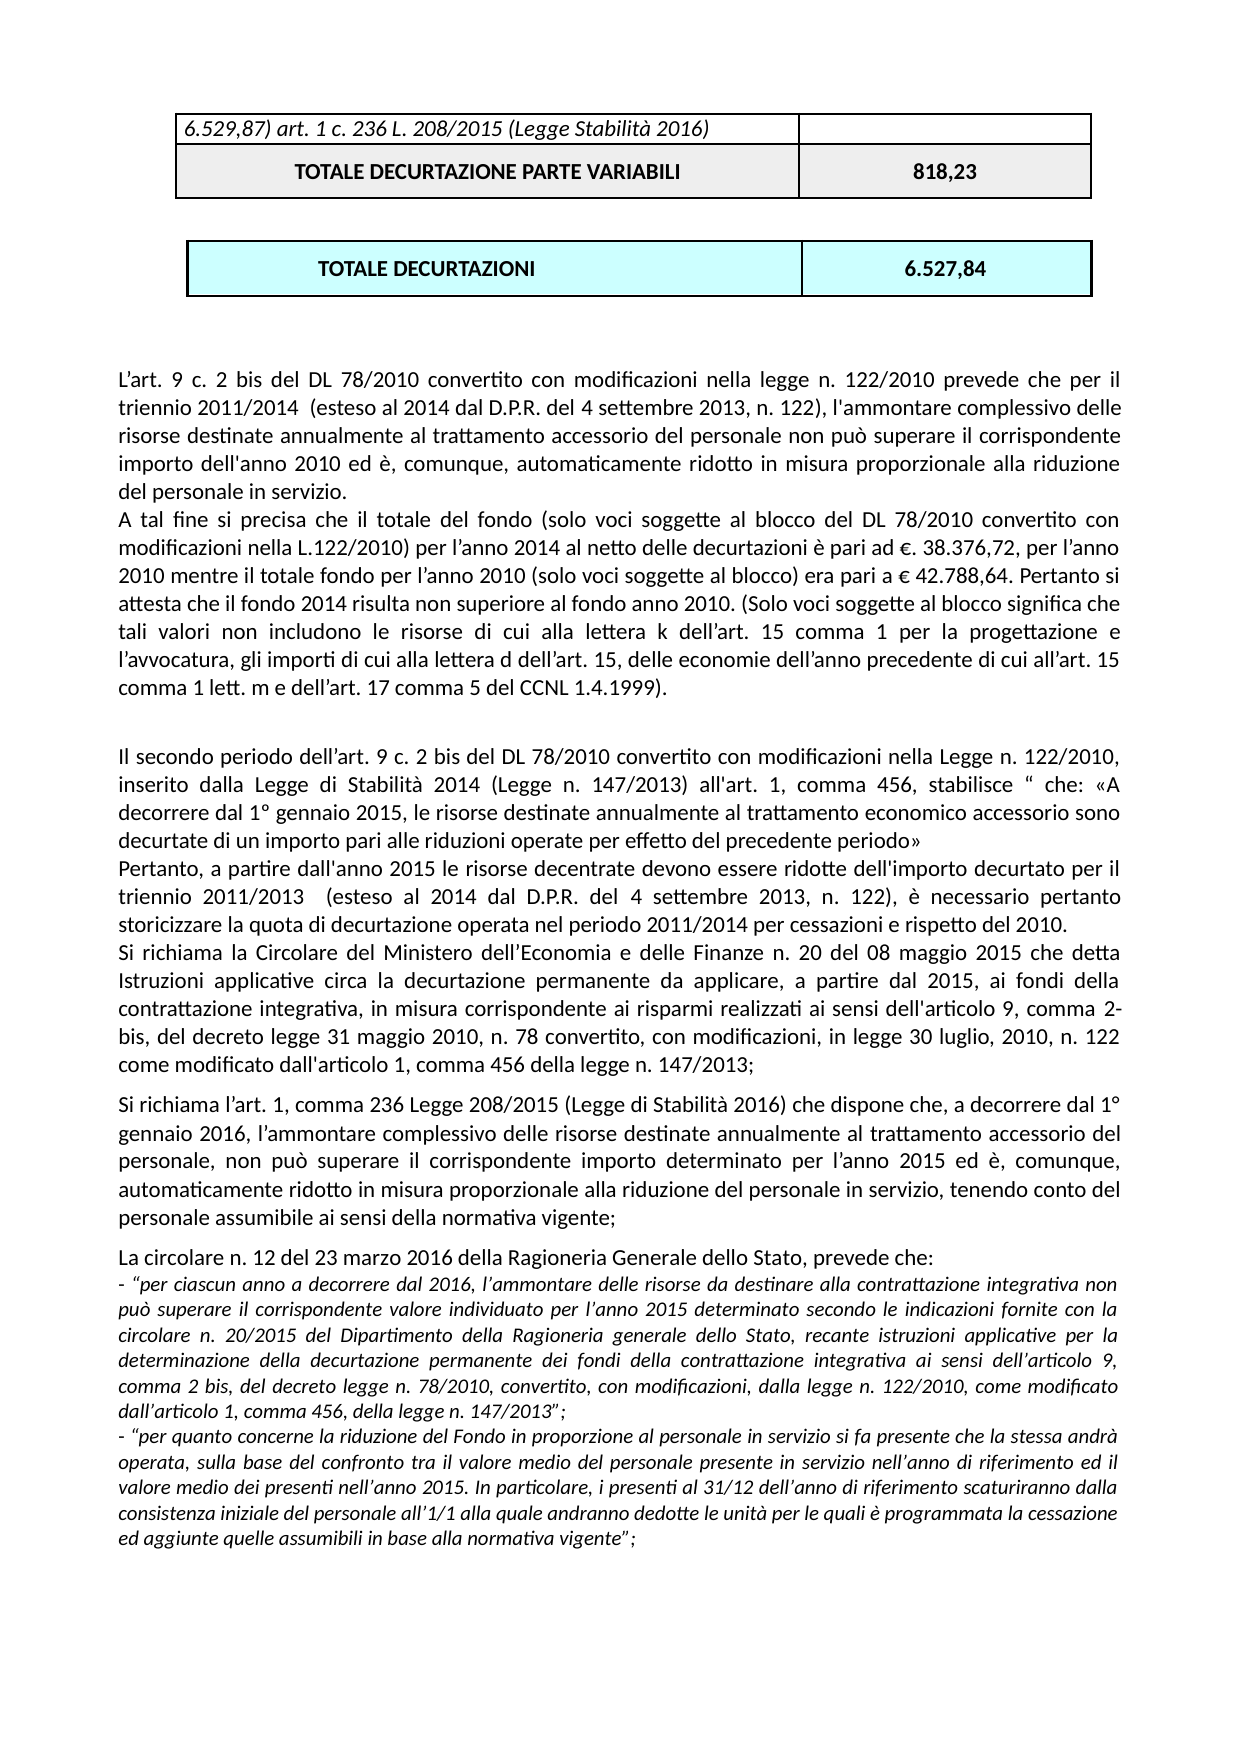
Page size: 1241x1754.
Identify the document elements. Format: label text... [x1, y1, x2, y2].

table_cell 6.529,87) art. 1 c. 236 L. 208/2015 (Legge Stabilità 2016) [177, 115, 798, 142]
table_header 6.527,84 [803, 242, 1090, 294]
table_cell 818,23 [800, 145, 1090, 197]
text Pertanto, a partire dall'anno 2015 le risorse decentrate devono essere ridotte dell'importo decurtato per il triennio 2011/2013 (esteso al 2014 dal D.P.R. del 4 settembre 2013, n. 122), è necessario pertanto storicizzare la quota di decurtazione operata nel periodo 2011/2014 per cessazioni e rispetto del 2010. [118, 854, 1122, 938]
text Il secondo periodo dell’art. 9 c. 2 bis del DL 78/2010 convertito con modificazioni nella Legge n. 122/2010, inserito dalla Legge di Stabilità 2014 (Legge n. 147/2013) all'art. 1, comma 456, stabilisce “ che: «A decorrere dal 1º gennaio 2015, le risorse destinate annualmente al trattamento economico accessorio sono decurtate di un importo pari alle riduzioni operate per effetto del precedente periodo» [118, 742, 1122, 854]
text - “per quanto concerne la riduzione del Fondo in proporzione al personale in servizio si fa presente che la stessa andrà operata, sulla base del confronto tra il valore medio del personale presente in servizio nell’anno di riferimento ed il valore medio dei presenti nell’anno 2015. In particolare, i presenti al 31/12 dell’anno di riferimento scaturiranno dalla consistenza iniziale del personale all’1/1 alla quale andranno dedotte le unità per le quali è programmata la cessazione ed aggiunte quelle assumibili in base alla normativa vigente”; [118, 1424, 1122, 1551]
table_header TOTALE DECURTAZIONI [189, 242, 801, 294]
text - “per ciascun anno a decorrere dal 2016, l’ammontare delle risorse da destinare alla contrattazione integrativa non può superare il corrispondente valore individuato per l’anno 2015 determinato secondo le indicazioni fornite con la circolare n. 20/2015 del Dipartimento della Ragioneria generale dello Stato, recante istruzioni applicative per la determinazione della decurtazione permanente dei fondi della contrattazione integrativa ai sensi dell’articolo 9, comma 2 bis, del decreto legge n. 78/2010, convertito, con modificazioni, dalla legge n. 122/2010, come modificato dall’articolo 1, comma 456, della legge n. 147/2013”; [118, 1271, 1122, 1424]
text A tal fine si precisa che il totale del fondo (solo voci soggette al blocco del DL 78/2010 convertito con modificazioni nella L.122/2010) per l’anno 2014 al netto delle decurtazioni è pari ad €. 38.376,72, per l’anno 2010 mentre il totale fondo per l’anno 2010 (solo voci soggette al blocco) era pari a € 42.788,64. Pertanto si attesta che il fondo 2014 risulta non superiore al fondo anno 2010. (Solo voci soggette al blocco significa che tali valori non includono le risorse di cui alla lettera k dell’art. 15 comma 1 per la progettazione e l’avvocatura, gli importi di cui alla lettera d dell’art. 15, delle economie dell’anno precedente di cui all’art. 15 comma 1 lett. m e dell’art. 17 comma 5 del CCNL 1.4.1999). [118, 505, 1122, 701]
text L’art. 9 c. 2 bis del DL 78/2010 convertito con modificazioni nella legge n. 122/2010 prevede che per il triennio 2011/2014 (esteso al 2014 dal D.P.R. del 4 settembre 2013, n. 122), l'ammontare complessivo delle risorse destinate annualmente al trattamento accessorio del personale non può superare il corrispondente importo dell'anno 2010 ed è, comunque, automaticamente ridotto in misura proporzionale alla riduzione del personale in servizio. [118, 365, 1122, 505]
text La circolare n. 12 del 23 marzo 2016 della Ragioneria Generale dello Stato, prevede che: [118, 1243, 1122, 1271]
table_cell TOTALE DECURTAZIONE PARTE VARIABILI [177, 145, 798, 197]
table_cell [800, 115, 1090, 142]
table_cell [170, 113, 175, 142]
table_cell [170, 143, 175, 197]
text Si richiama l’art. 1, comma 236 Legge 208/2015 (Legge di Stabilità 2016) che dispone che, a decorrere dal 1° gennaio 2016, l’ammontare complessivo delle risorse destinate annualmente al trattamento accessorio del personale, non può superare il corrispondente importo determinato per l’anno 2015 ed è, comunque, automaticamente ridotto in misura proporzionale alla riduzione del personale in servizio, tenendo conto del personale assumibile ai sensi della normativa vigente; [118, 1091, 1122, 1231]
text Si richiama la Circolare del Ministero dell’Economia e delle Finanze n. 20 del 08 maggio 2015 che detta Istruzioni applicative circa la decurtazione permanente da applicare, a partire dal 2015, ai fondi della contrattazione integrativa, in misura corrispondente ai risparmi realizzati ai sensi dell'articolo 9, comma 2-bis, del decreto legge 31 maggio 2010, n. 78 convertito, con modificazioni, in legge 30 luglio, 2010, n. 122 come modificato dall'articolo 1, comma 456 della legge n. 147/2013; [118, 938, 1122, 1078]
